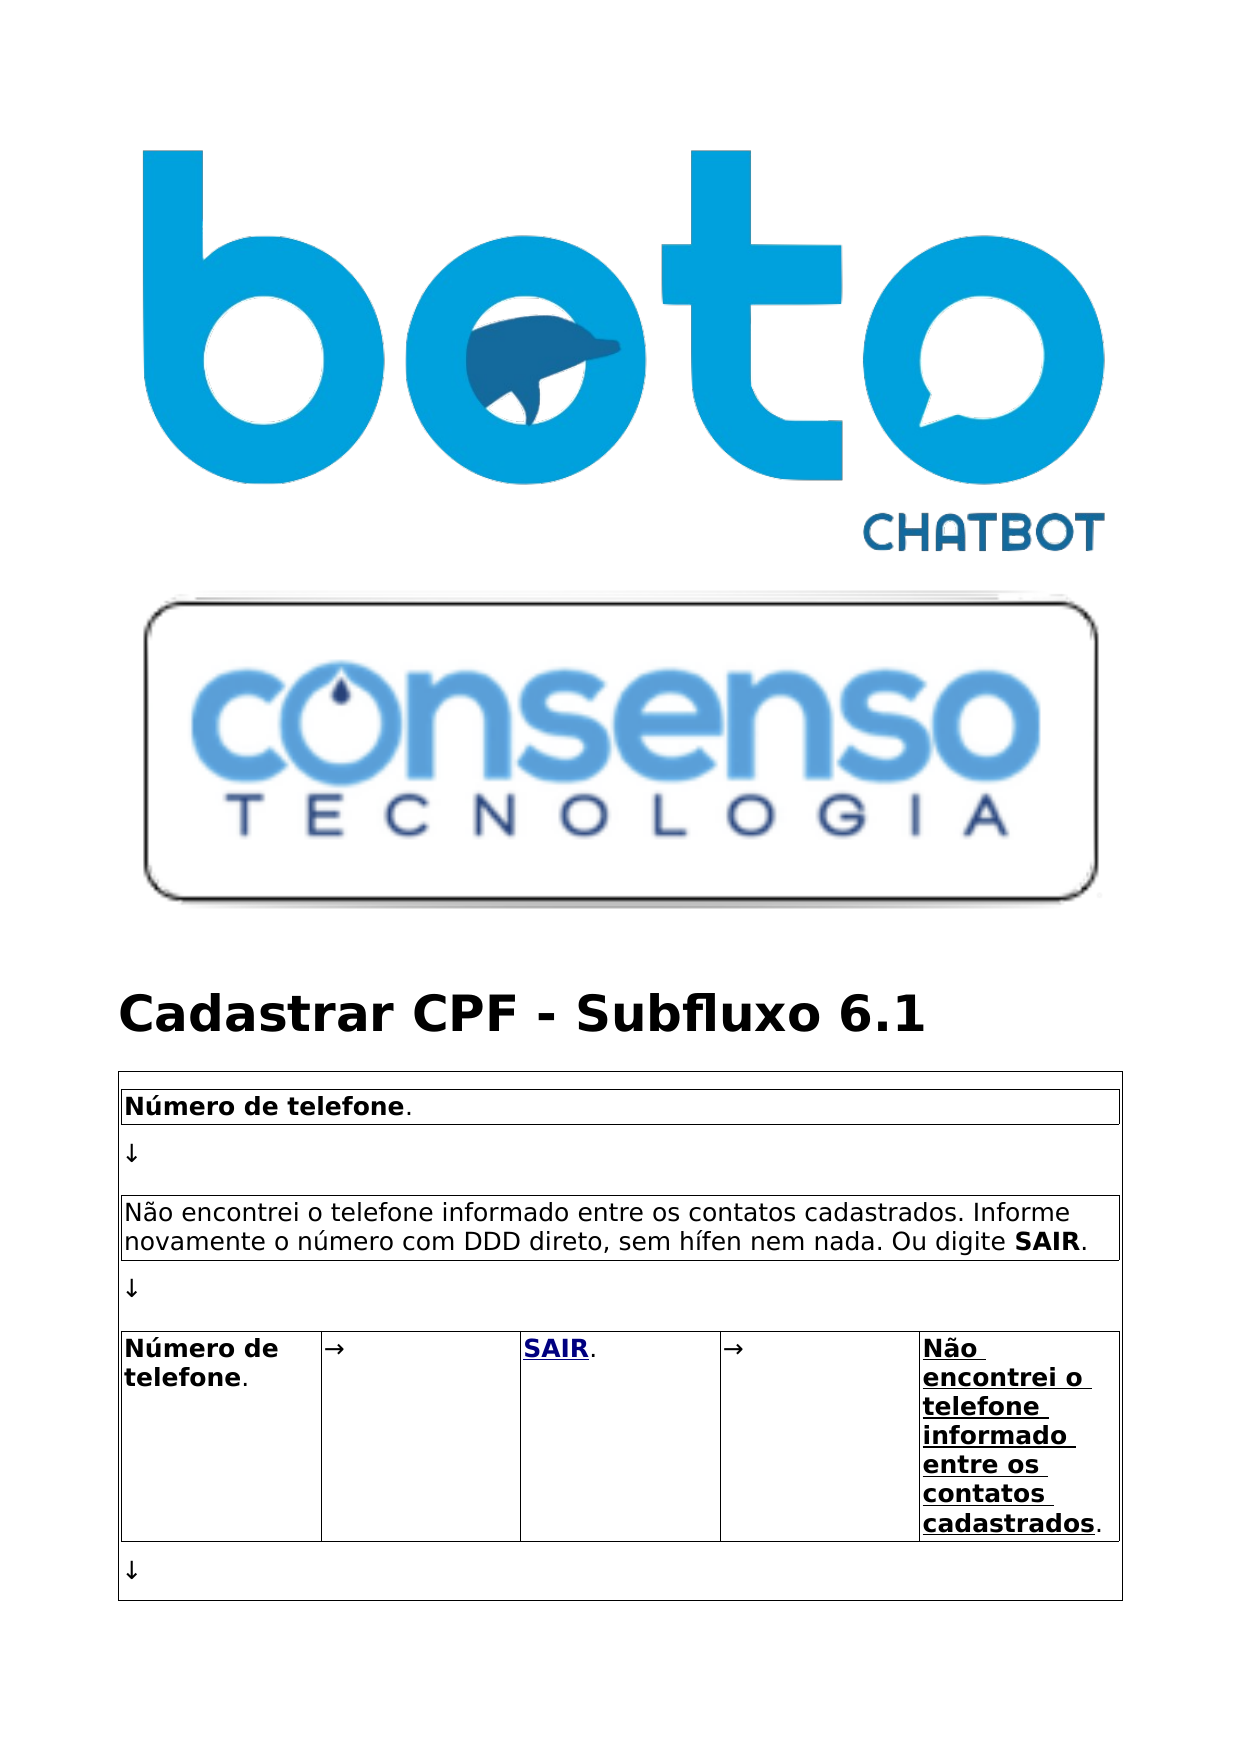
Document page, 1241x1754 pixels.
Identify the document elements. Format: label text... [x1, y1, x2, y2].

table_header Número de telefone. [122, 1090, 1119, 1124]
table_header Número de telefone. [122, 1332, 321, 1541]
table_header ↓ ↓ ↓ [119, 1072, 1122, 1600]
table_header → [721, 1332, 919, 1541]
table_header → [322, 1332, 520, 1541]
table_header SAIR. [521, 1332, 720, 1541]
table_header Não encontrei o telefone informado entre os contatos cadastrados. [920, 1332, 1119, 1541]
picture [118, 586, 1123, 936]
table_header Não encontrei o telefone informado entre os contatos cadastrados. Informe novamente o número com DDD direto, sem hífen nem nada. Ou digite SAIR. [122, 1196, 1119, 1259]
subtitle Cadastrar CPF - Subfluxo 6.1 [118, 985, 1122, 1044]
picture [118, 118, 1123, 575]
